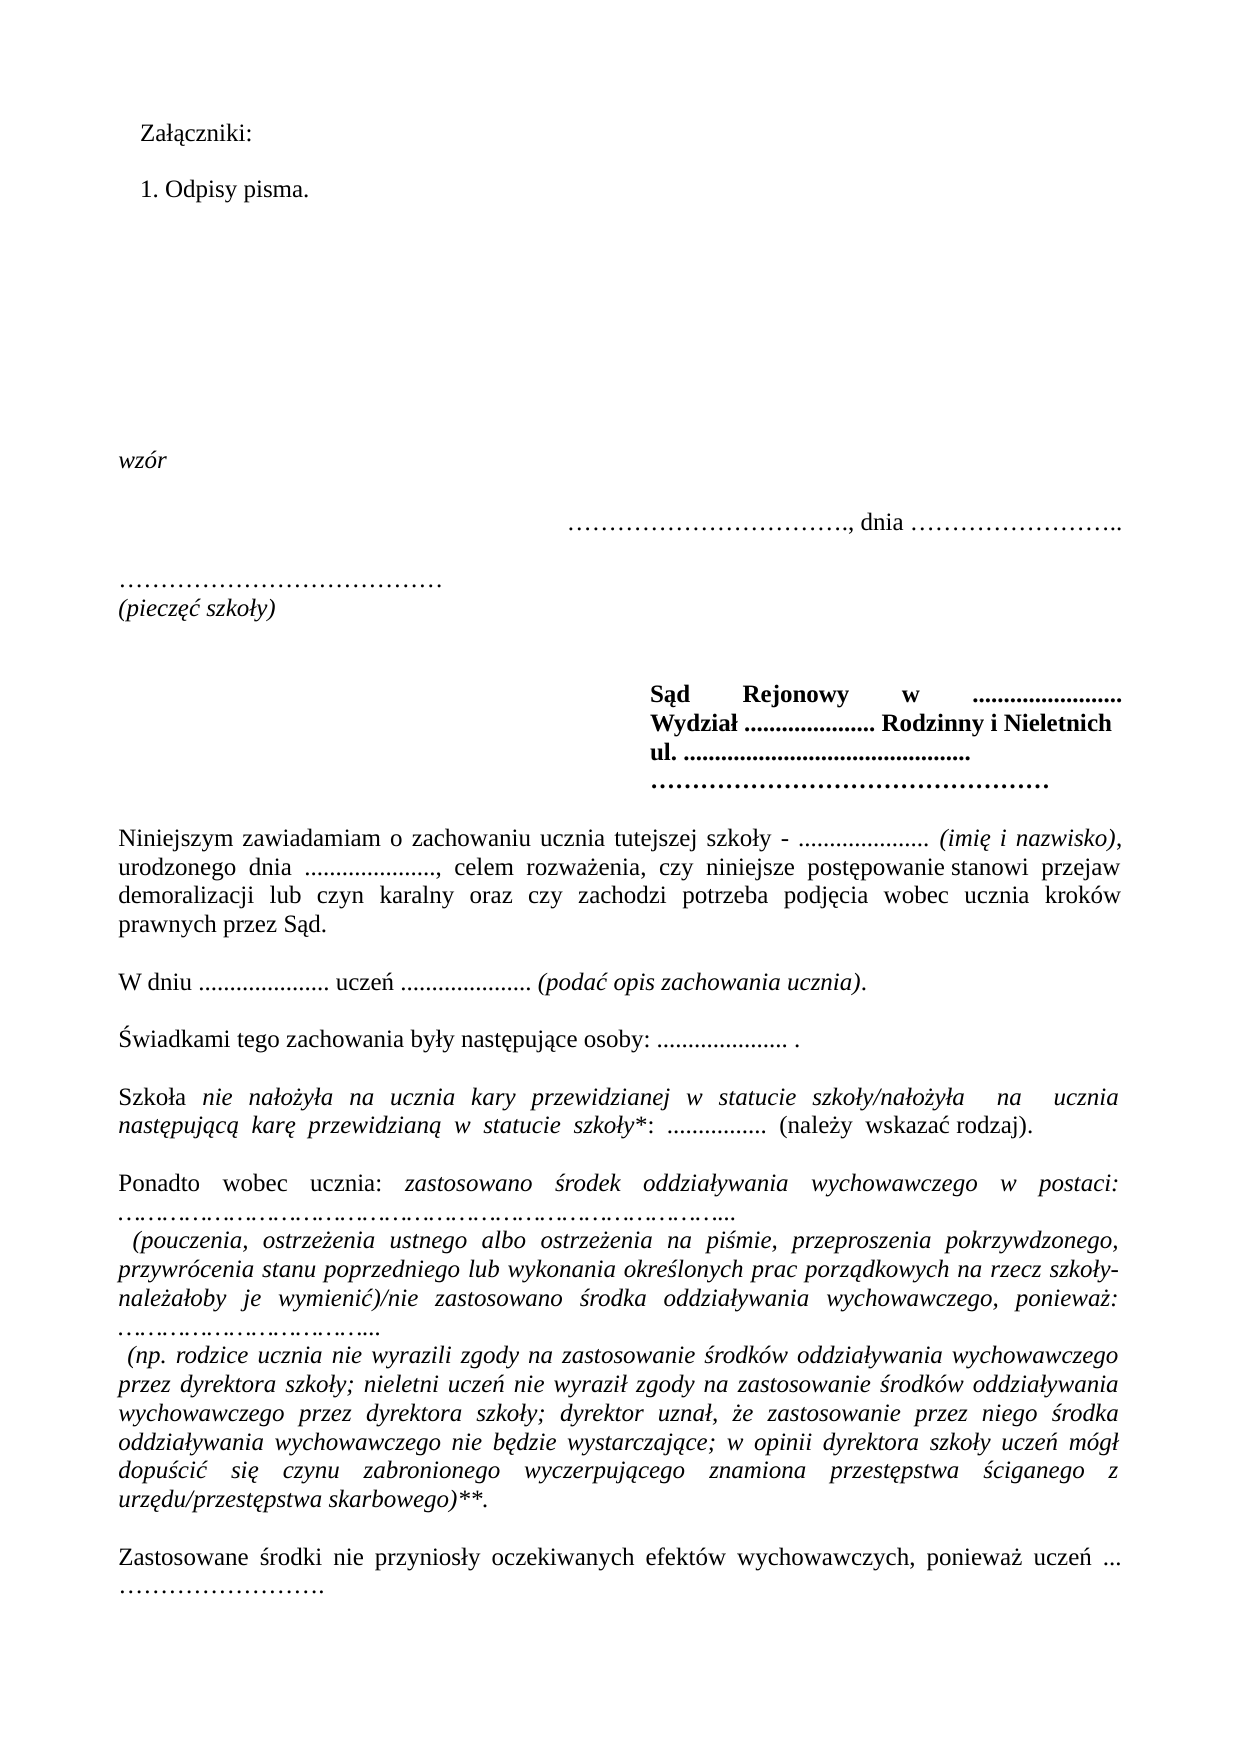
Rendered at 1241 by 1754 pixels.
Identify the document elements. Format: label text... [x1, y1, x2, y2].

text (pouczenia, ostrzeżenia ustnego albo ostrzeżenia na piśmie, przeproszenia pokrzywdzonego, przywrócenia stanu poprzedniego lub wykonania określonych prac porządkowych na rzecz szkoły-należałoby je wymienić)/nie zastosowano środka oddziaływania wychowawczego, ponieważ: ……………………………... [118, 1226, 1122, 1341]
text Sąd Rejonowy w ........................ Wydział ..................... Rodzinny i Nieletnich [650, 679, 1122, 737]
text (np. rodzice ucznia nie wyrazili zgody na zastosowanie środków oddziaływania wychowawczego przez dyrektora szkoły; nieletni uczeń nie wyraził zgody na zastosowanie środków oddziaływania wychowawczego przez dyrektora szkoły; dyrektor uznał, że zastosowanie przez niego środka oddziaływania wychowawczego nie będzie wystarczające; w opinii dyrektora szkoły uczeń mógł dopuścić się czynu zabronionego wyczerpującego znamiona przestępstwa ściganego z urzędu/przestępstwa skarbowego)**. [118, 1341, 1122, 1513]
text ………………………………………… [650, 766, 1122, 794]
text Szkoła nie nałożyła na ucznia kary przewidzianej w statucie szkoły/nałożyła na ucznia następującą karę przewidzianą w statucie szkoły*: ................ (należy wskazać rodzaj). [118, 1082, 1122, 1139]
text ……………………………., dnia …………………….. [118, 507, 1122, 536]
text Załączniki: [140, 118, 976, 147]
text ul. .............................................. [650, 737, 1122, 766]
text Ponadto wobec ucznia: zastosowano środek oddziaływania wychowawczego w postaci: ………………………………………………………………………... [118, 1168, 1122, 1226]
text 1. Odpisy pisma. [140, 174, 976, 203]
text W dniu ..................... uczeń ..................... (podać opis zachowania ucznia). [118, 967, 1122, 996]
text Świadkami tego zachowania były następujące osoby: ..................... . [118, 1024, 1122, 1053]
text Niniejszym zawiadamiam o zachowaniu ucznia tutejszej szkoły - ..................... (imię i nazwisko), urodzonego dnia ....................., celem rozważenia, czy niniejsze postępowanie stanowi przejaw demoralizacji lub czyn karalny oraz czy zachodzi potrzeba podjęcia wobec ucznia kroków prawnych przez Sąd. [118, 823, 1122, 938]
text Zastosowane środki nie przyniosły oczekiwanych efektów wychowawczych, ponieważ uczeń ... ……………………. [118, 1542, 1122, 1599]
text (pieczęć szkoły) [118, 593, 1122, 622]
text wzór [118, 445, 1122, 474]
text ………………………………… [118, 564, 1122, 593]
